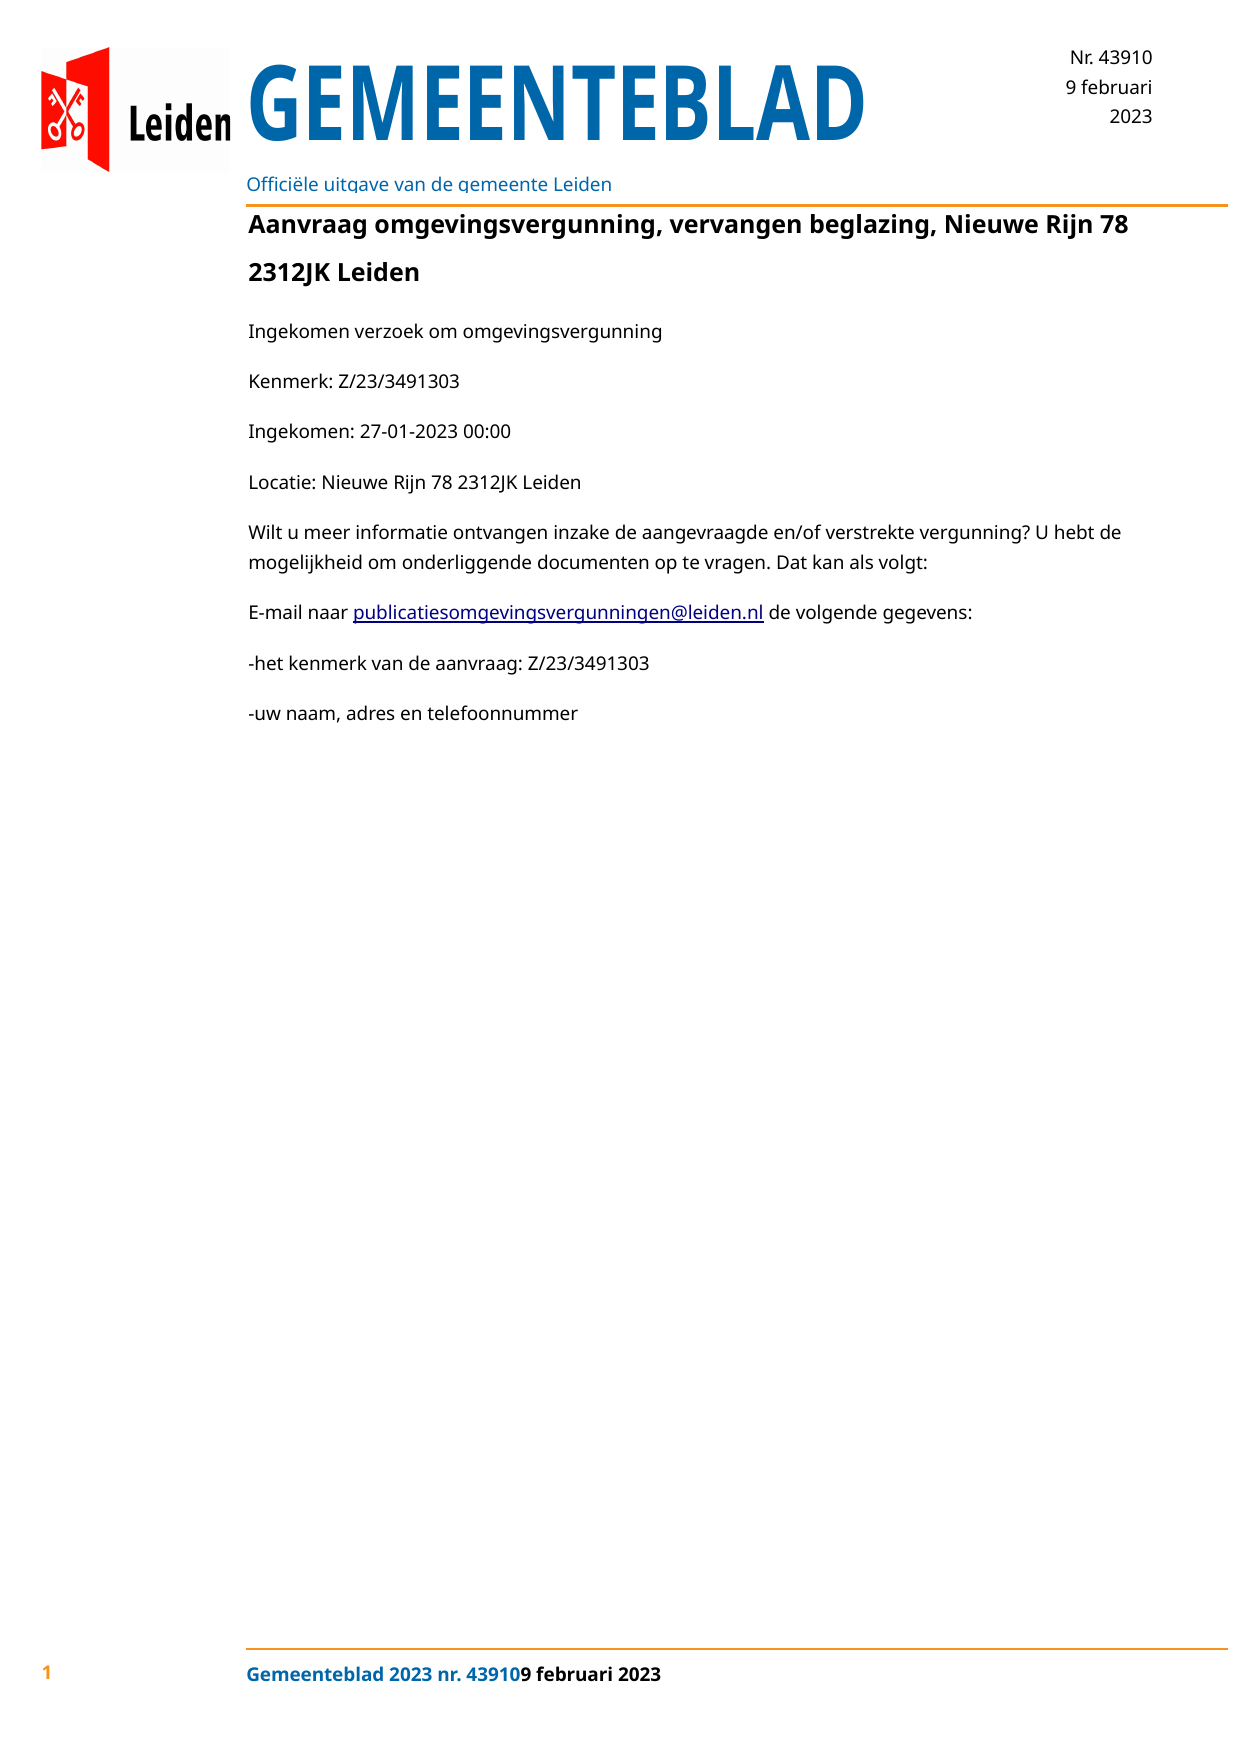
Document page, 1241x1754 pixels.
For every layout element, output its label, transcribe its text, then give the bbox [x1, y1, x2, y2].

text -het kenmerk van de aanvraag: Z/23/3491303 [248, 650, 1152, 676]
text Locatie: Nieuwe Rijn 78 2312JK Leiden [248, 469, 1152, 495]
text Ingekomen: 27-01-2023 00:00 [248, 419, 1152, 444]
text -uw naam, adres en telefoonnummer [248, 700, 1152, 726]
picture [41, 47, 231, 172]
text Kenmerk: Z/23/3491303 [248, 368, 1152, 394]
text Ingekomen verzoek om omgevingsvergunning [248, 318, 1152, 344]
text Aanvraag omgevingsvergunning, vervangen beglazing, Nieuwe Rijn 78 2312JK Leiden [248, 207, 1152, 288]
text Wilt u meer informatie ontvangen inzake de aangevraagde en/of verstrekte vergunning? U hebt de mogelijkheid om onderliggende documenten op te vragen. Dat kan als volgt: [248, 519, 1152, 575]
text E-mail naar publicatiesomgevingsvergunningen@leiden.nl de volgende gegevens: [248, 599, 1152, 625]
